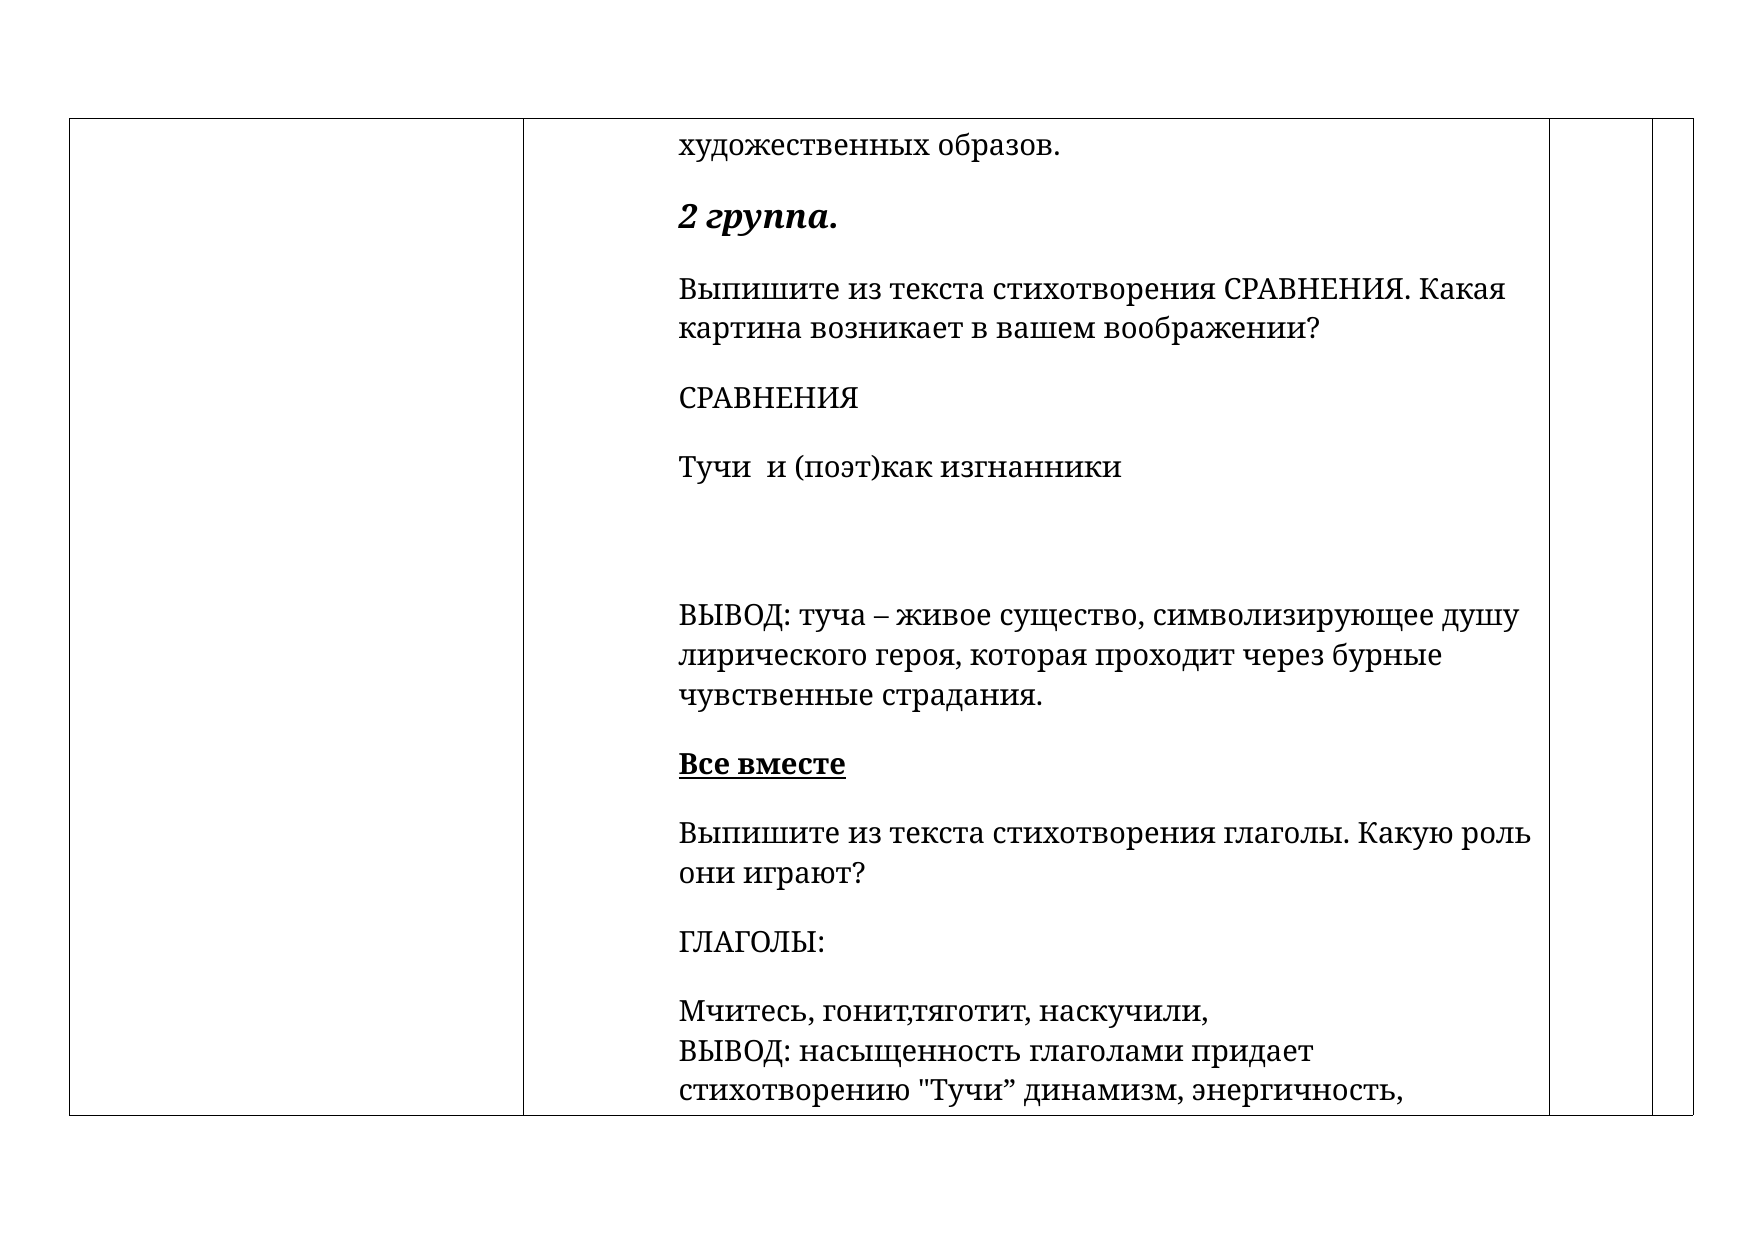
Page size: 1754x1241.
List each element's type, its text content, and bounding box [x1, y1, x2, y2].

table_cell Выразительное чтение стихотворения учащимися. Беседа по вопросам. Что вы мысленно представили, когда слушали стихотворение. Что рисуется в вашем воображении, когда вы читаете первую строфу, особенно вторую и третьюю строчку? Какие слова кажутся вам грустными? С кем сравнивает поэт этот образ? Почему они странники? Кто же их гонит? О чем 2 строфа: Кто выступает его гонителями, что его гонит «в сторону южную» (на доске слова : клевета, злоба, судьба, зависть, преступление)- подобрать к этим словам синонимы. Какие эти слова ? Какими делают жизнь человека эти слова.? (несчастным , одиноким, изгнанным). В судьбе Лермонтова всё это было. Поэт погружается в себя, скорбно размышляет о своей участи. Как вам кажется, чем отличается настроение и чувство поэта междку первой и второй строфой. Какая из возможных причин изгнания вам кажется самой горькой? Почему ? (Друзья как враги, поэт очень одинок, друзей у него не было, они желают ему вреда.) Что нужно сделать , чтоб таких в жизни ситуаций не возникало (Нужно в жизни выбрать настоящих друзей, быть своему другу надежным и верным. ) Подумайте, как изменилось отношение автора к тучам в конце стихотворения (Завидует тучам) Какие изобразительно -выразительные средства использует автор в своём стихотворении. 1 группа. Выпишите из текста стихотворения эпитеты. Какова их роль? ЭПИТЕТЫ: Небесные, вечные, лазурною, жемчужною..... Вывод: эпитеты создают новые образы, передают состояние души человека, наполняя его новым содержанием, усиливают выразительность художественных образов. 2 группа. Выпишите из текста стихотворения СРАВНЕНИЯ. Какая картина возникает в вашем воображении? СРАВНЕНИЯ Тучи и (поэт)как изгнанники ВЫВОД: туча – живое существо, символизирующее душу лирического героя, которая проходит через бурные чувственные страдания. Все вместе Выпишите из текста стихотворения глаголы. Какую роль они играют? ГЛАГОЛЫ: Мчитесь, гонит,тяготит, наскучили, ВЫВОД: насыщенность глаголами придает стихотворению "Тучи” динамизм, энергичность, напряженность ритма, указывает на быструю смену действия. [524, 119, 1549, 1115]
table_cell [70, 119, 523, 1115]
table_cell [1550, 119, 1652, 1115]
table_cell [1653, 119, 1693, 1115]
